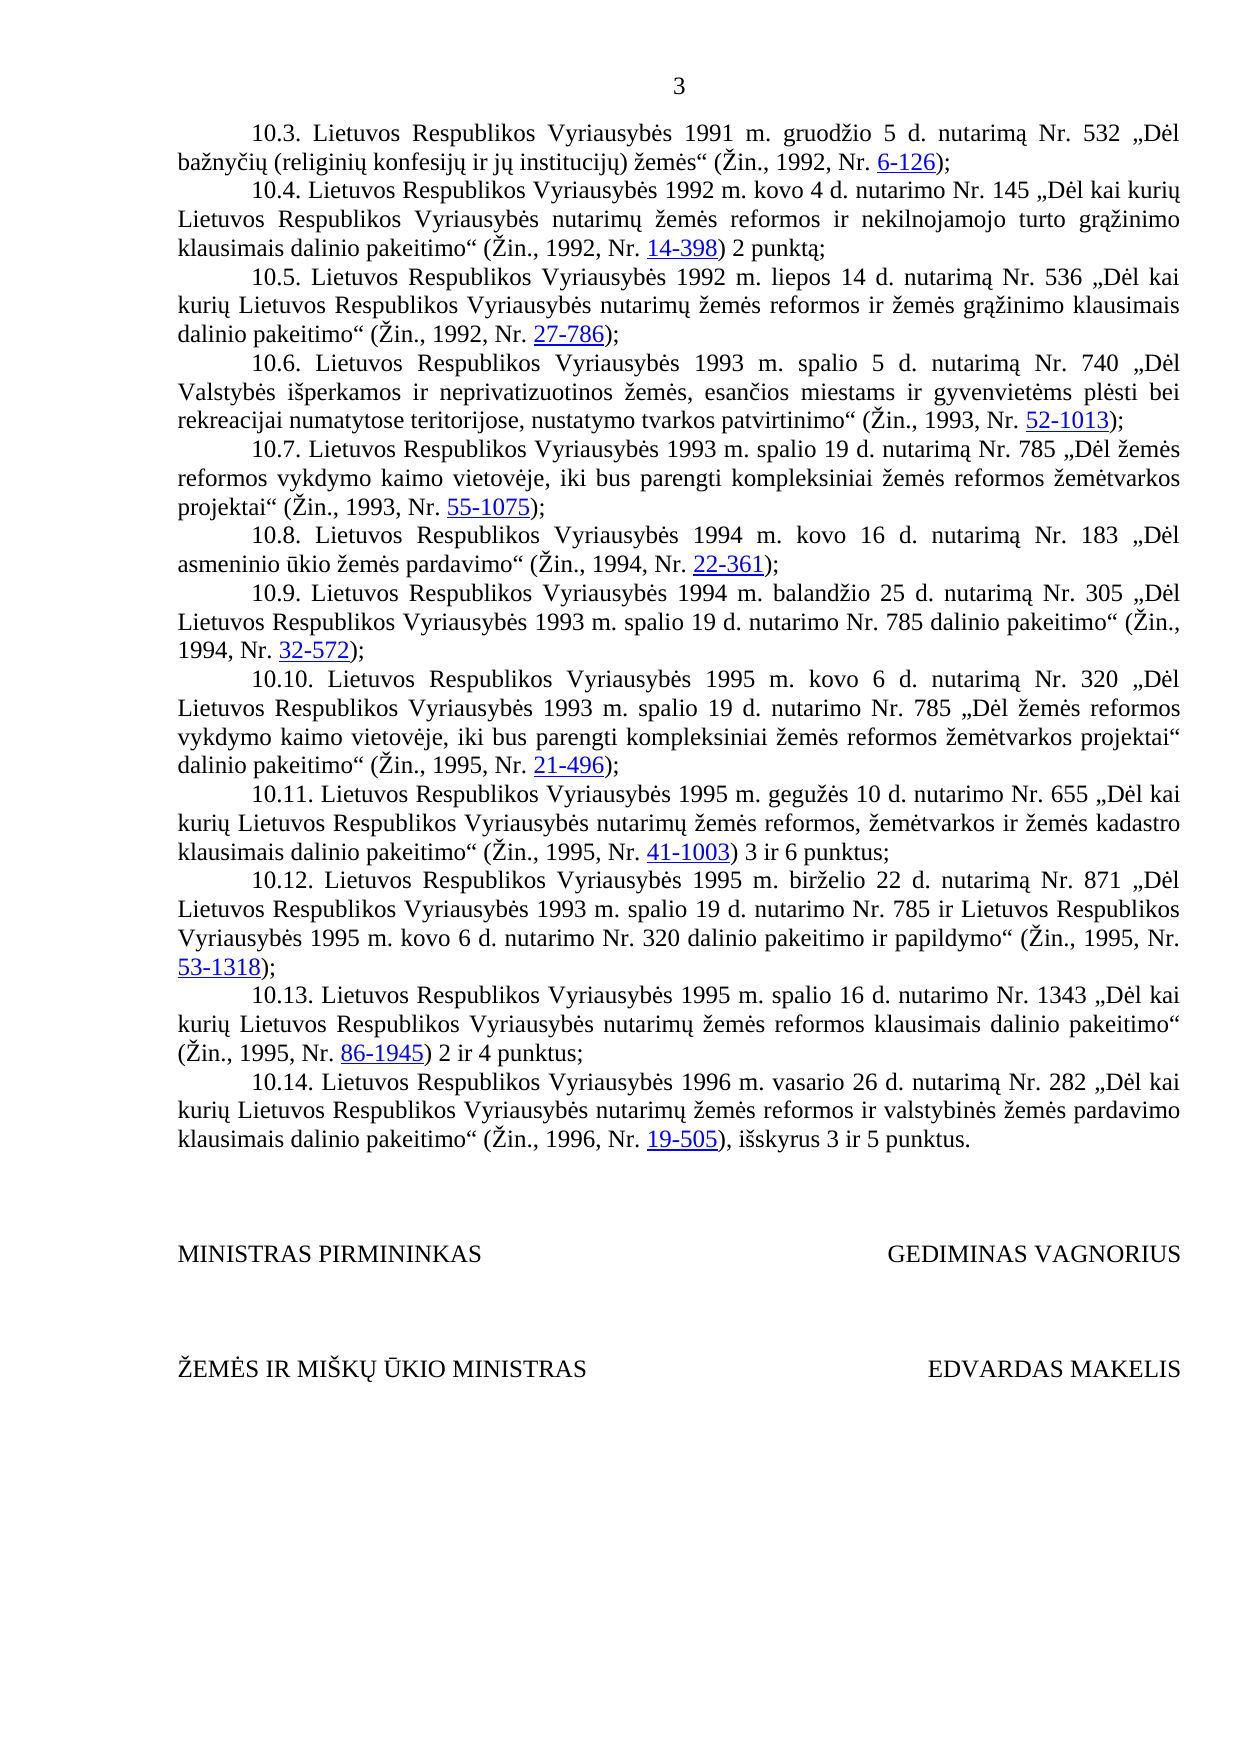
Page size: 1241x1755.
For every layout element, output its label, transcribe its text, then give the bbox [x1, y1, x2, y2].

text 10.7. Lietuvos Respublikos Vyriausybės 1993 m. spalio 19 d. nutarimą Nr. 785 „Dėl žemės reformos vykdymo kaimo vietovėje, iki bus parengti kompleksiniai žemės reformos žemėtvarkos projektai“ (Žin., 1993, Nr. 55-1075); [177, 434, 1181, 521]
text ŽEMĖS IR MIŠKŲ ŪKIO MINISTRAS EDVARDAS MAKELIS [177, 1354, 1181, 1383]
text 10.6. Lietuvos Respublikos Vyriausybės 1993 m. spalio 5 d. nutarimą Nr. 740 „Dėl Valstybės išperkamos ir neprivatizuotinos žemės, esančios miestams ir gyvenvietėms plėsti bei rekreacijai numatytose teritorijose, nustatymo tvarkos patvirtinimo“ (Žin., 1993, Nr. 52-1013); [177, 348, 1181, 434]
text 10.11. Lietuvos Respublikos Vyriausybės 1995 m. gegužės 10 d. nutarimo Nr. 655 „Dėl kai kurių Lietuvos Respublikos Vyriausybės nutarimų žemės reformos, žemėtvarkos ir žemės kadastro klausimais dalinio pakeitimo“ (Žin., 1995, Nr. 41-1003) 3 ir 6 punktus; [177, 779, 1181, 866]
text 10.10. Lietuvos Respublikos Vyriausybės 1995 m. kovo 6 d. nutarimą Nr. 320 „Dėl Lietuvos Respublikos Vyriausybės 1993 m. spalio 19 d. nutarimo Nr. 785 „Dėl žemės reformos vykdymo kaimo vietovėje, iki bus parengti kompleksiniai žemės reformos žemėtvarkos projektai“ dalinio pakeitimo“ (Žin., 1995, Nr. 21-496); [177, 664, 1181, 779]
text MINISTRAS PIRMININKAS GEDIMINAS VAGNORIUS [177, 1239, 1181, 1268]
text 10.14. Lietuvos Respublikos Vyriausybės 1996 m. vasario 26 d. nutarimą Nr. 282 „Dėl kai kurių Lietuvos Respublikos Vyriausybės nutarimų žemės reformos ir valstybinės žemės pardavimo klausimais dalinio pakeitimo“ (Žin., 1996, Nr. 19-505), išskyrus 3 ir 5 punktus. [177, 1067, 1181, 1153]
text 10.9. Lietuvos Respublikos Vyriausybės 1994 m. balandžio 25 d. nutarimą Nr. 305 „Dėl Lietuvos Respublikos Vyriausybės 1993 m. spalio 19 d. nutarimo Nr. 785 dalinio pakeitimo“ (Žin., 1994, Nr. 32-572); [177, 578, 1181, 664]
text 10.12. Lietuvos Respublikos Vyriausybės 1995 m. birželio 22 d. nutarimą Nr. 871 „Dėl Lietuvos Respublikos Vyriausybės 1993 m. spalio 19 d. nutarimo Nr. 785 ir Lietuvos Respublikos Vyriausybės 1995 m. kovo 6 d. nutarimo Nr. 320 dalinio pakeitimo ir papildymo“ (Žin., 1995, Nr. 53-1318); [177, 866, 1181, 981]
text 10.5. Lietuvos Respublikos Vyriausybės 1992 m. liepos 14 d. nutarimą Nr. 536 „Dėl kai kurių Lietuvos Respublikos Vyriausybės nutarimų žemės reformos ir žemės grąžinimo klausimais dalinio pakeitimo“ (Žin., 1992, Nr. 27-786); [177, 262, 1181, 348]
text 10.13. Lietuvos Respublikos Vyriausybės 1995 m. spalio 16 d. nutarimo Nr. 1343 „Dėl kai kurių Lietuvos Respublikos Vyriausybės nutarimų žemės reformos klausimais dalinio pakeitimo“ (Žin., 1995, Nr. 86-1945) 2 ir 4 punktus; [177, 981, 1181, 1067]
text 10.3. Lietuvos Respublikos Vyriausybės 1991 m. gruodžio 5 d. nutarimą Nr. 532 „Dėl bažnyčių (religinių konfesijų ir jų institucijų) žemės“ (Žin., 1992, Nr. 6-126); [177, 118, 1181, 176]
text 10.8. Lietuvos Respublikos Vyriausybės 1994 m. kovo 16 d. nutarimą Nr. 183 „Dėl asmeninio ūkio žemės pardavimo“ (Žin., 1994, Nr. 22-361); [177, 521, 1181, 578]
text 10.4. Lietuvos Respublikos Vyriausybės 1992 m. kovo 4 d. nutarimo Nr. 145 „Dėl kai kurių Lietuvos Respublikos Vyriausybės nutarimų žemės reformos ir nekilnojamojo turto grąžinimo klausimais dalinio pakeitimo“ (Žin., 1992, Nr. 14-398) 2 punktą; [177, 176, 1181, 262]
